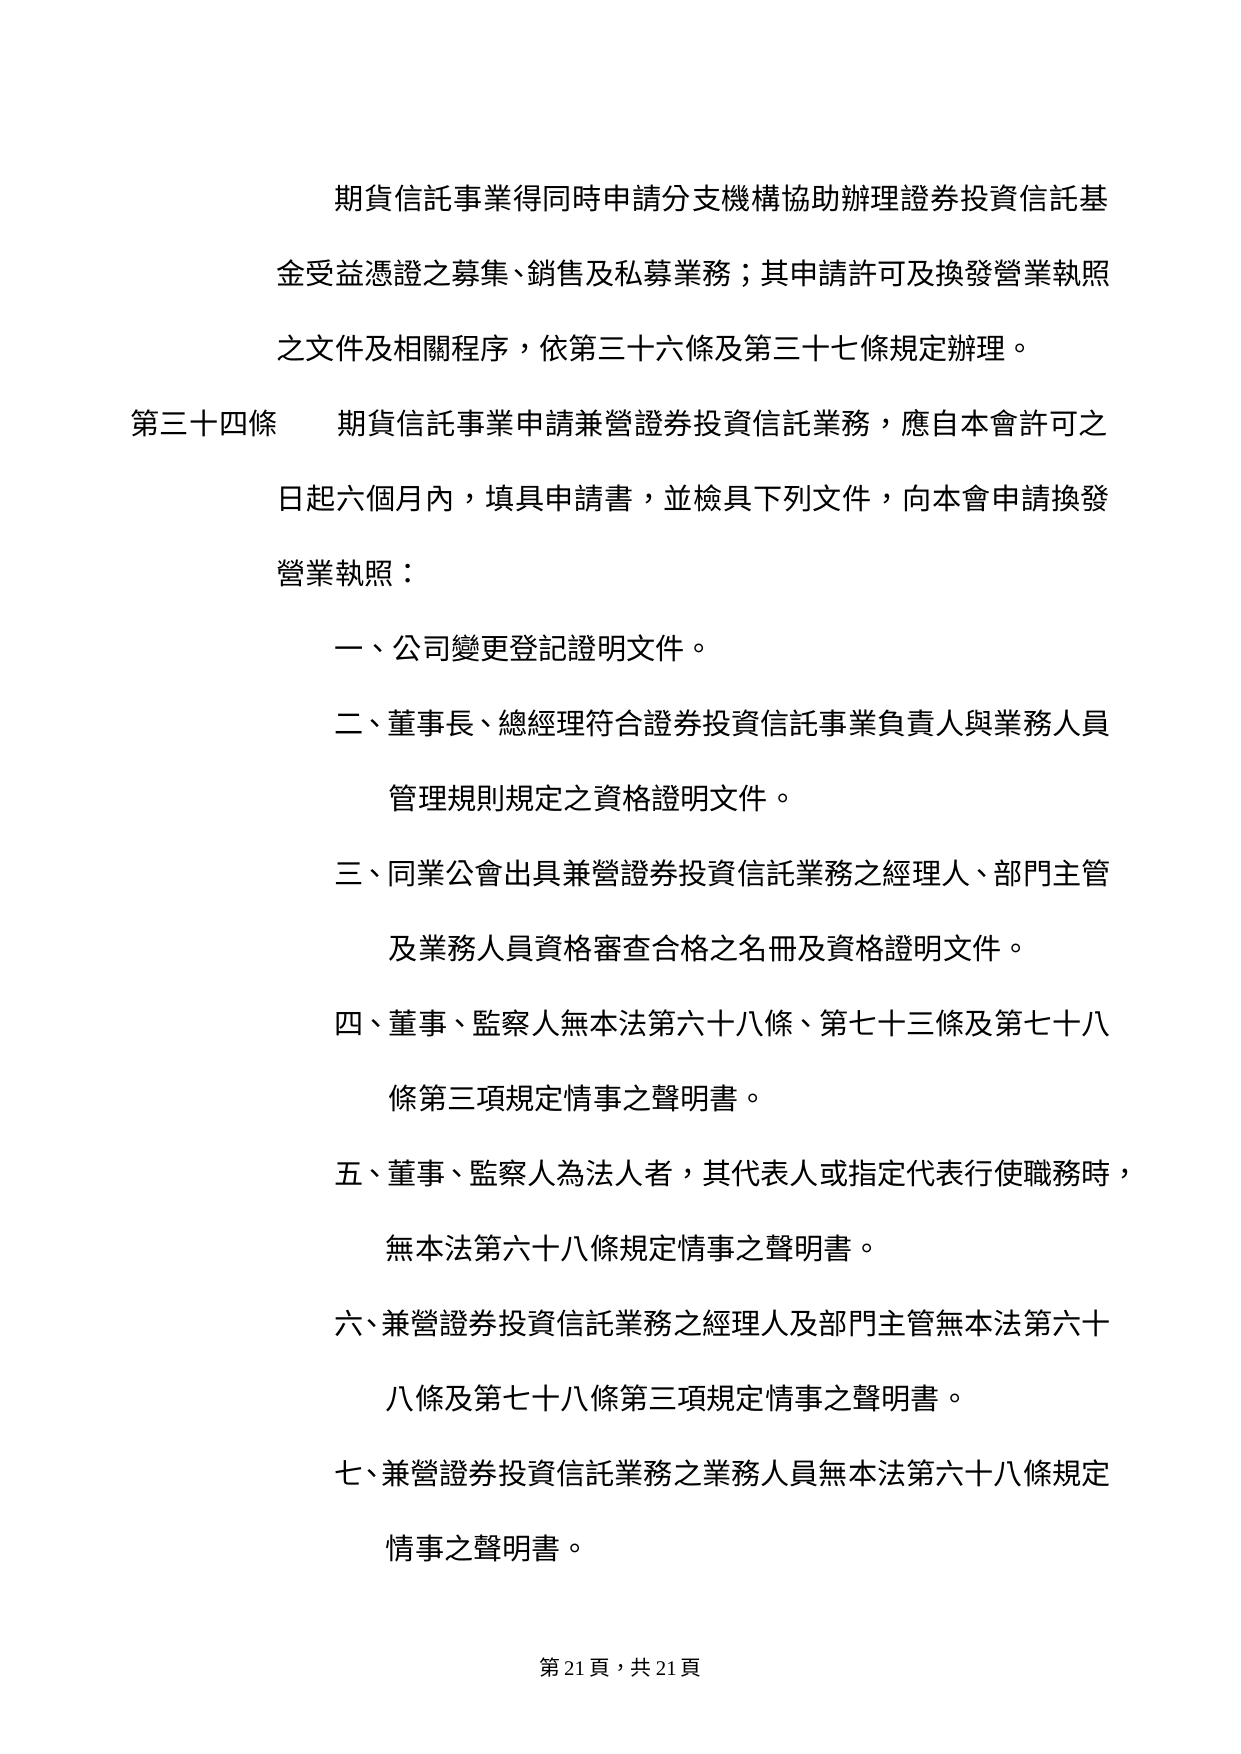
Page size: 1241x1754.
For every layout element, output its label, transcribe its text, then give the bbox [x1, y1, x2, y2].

text 一、公司變更登記證明文件。 [334, 609, 1110, 684]
text 四、董事、監察人無本法第六十八條、第七十三條及第七十八條第三項規定情事之聲明書。 [334, 984, 1110, 1134]
text 六、兼營證券投資信託業務之經理人及部門主管無本法第六十八條及第七十八條第三項規定情事之聲明書。 [334, 1284, 1110, 1434]
text 二、董事長、總經理符合證券投資信託事業負責人與業務人員管理規則規定之資格證明文件。 [334, 684, 1110, 834]
text 第三十四條 期貨信託事業申請兼營證券投資信託業務，應自本會許可之日起六個月內，填具申請書，並檢具下列文件，向本會申請換發營業執照： [130, 384, 1110, 609]
text 五、董事、監察人為法人者，其代表人或指定代表行使職務時，無本法第六十八條規定情事之聲明書。 [334, 1134, 1110, 1284]
text 期貨信託事業得同時申請分支機構協助辦理證券投資信託基金受益憑證之募集、銷售及私募業務；其申請許可及換發營業執照之文件及相關程序，依第三十六條及第三十七條規定辦理。 [276, 159, 1110, 384]
text 三、同業公會出具兼營證券投資信託業務之經理人、部門主管及業務人員資格審查合格之名冊及資格證明文件。 [334, 834, 1110, 984]
text 七、兼營證券投資信託業務之業務人員無本法第六十八條規定情事之聲明書。 [334, 1434, 1110, 1584]
